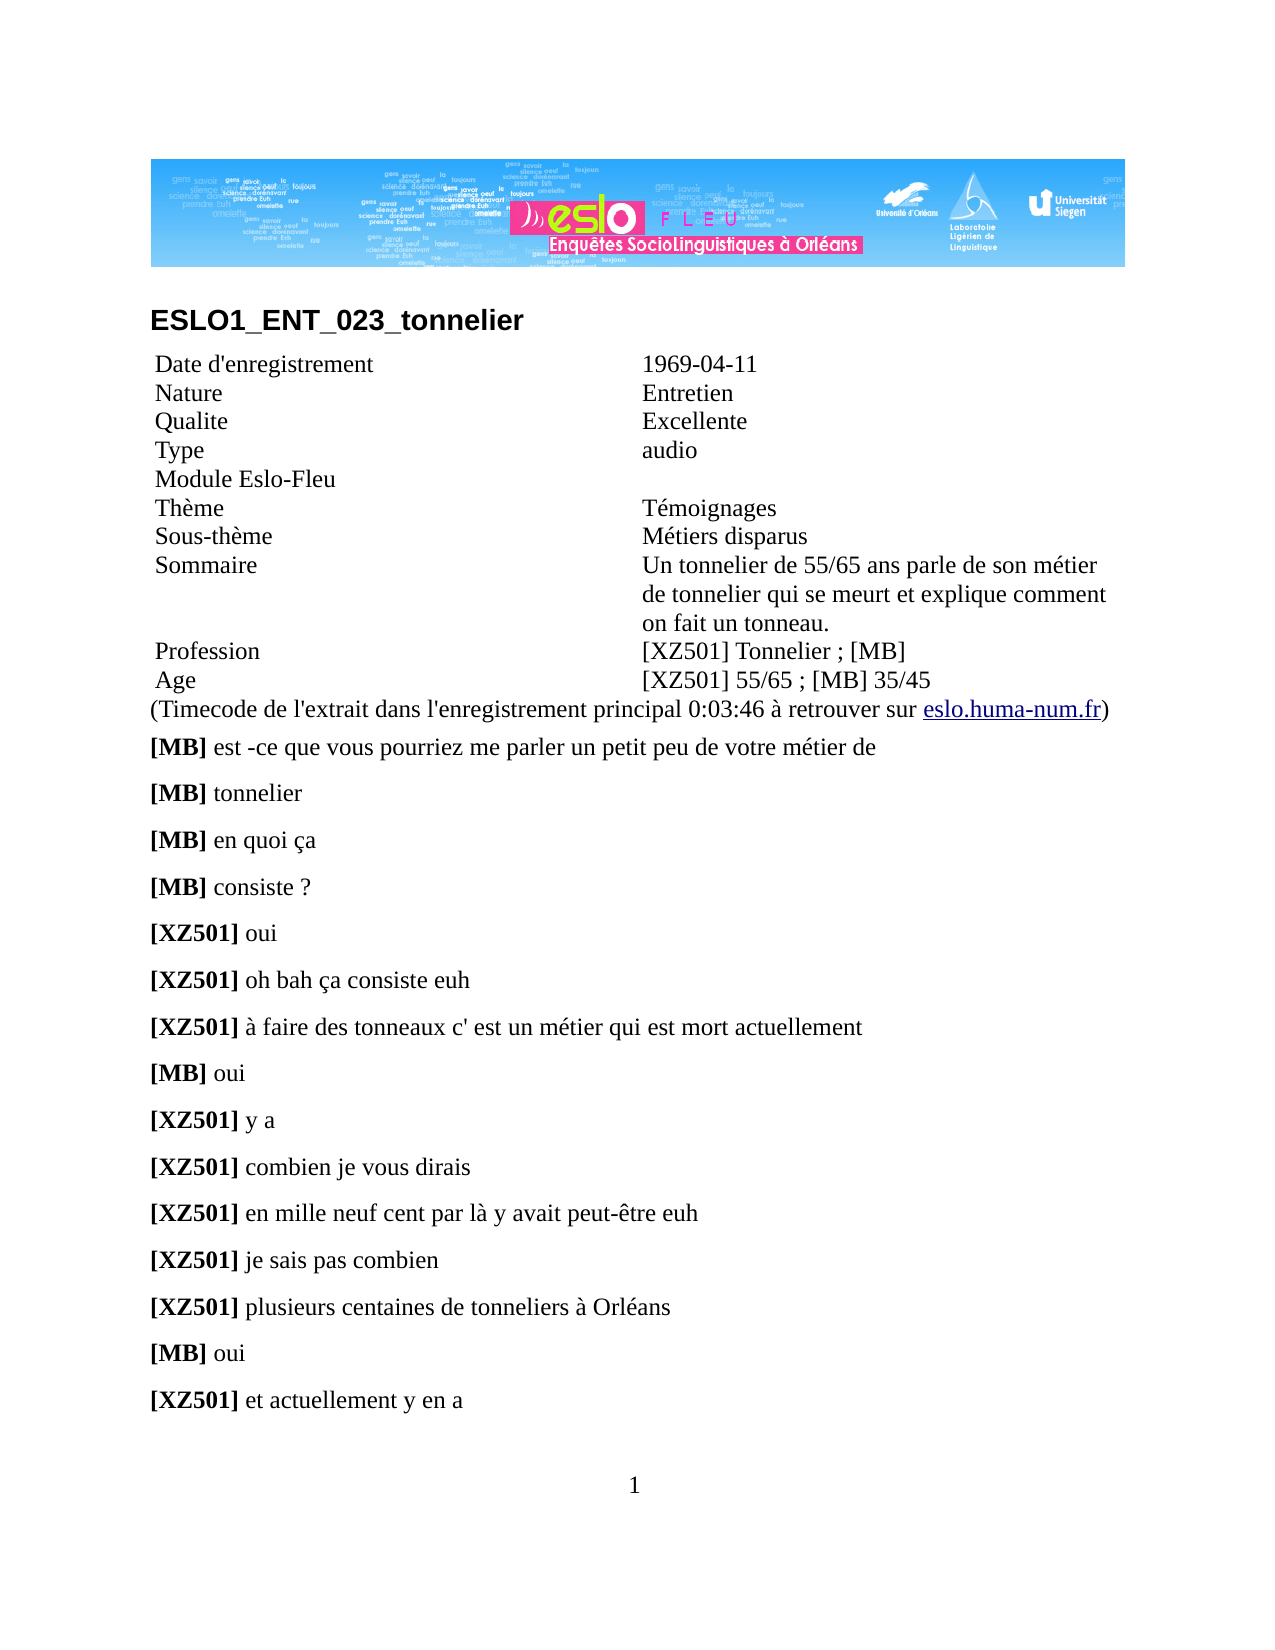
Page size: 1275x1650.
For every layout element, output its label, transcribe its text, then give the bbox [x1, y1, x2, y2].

table_cell Qualite [150, 406, 637, 435]
table_cell Sommaire [150, 550, 637, 636]
text [XZ501] oui [150, 918, 1125, 947]
text [XZ501] y a [150, 1105, 1125, 1134]
subtitle ESLO1_ENT_023_tonnelier [150, 303, 1125, 336]
text [XZ501] oh bah ça consiste euh [150, 965, 1125, 994]
table_header 1969-04-11 [638, 349, 1125, 378]
table_cell [638, 464, 1125, 493]
text [MB] oui [150, 1338, 1125, 1367]
table_cell audio [638, 435, 1125, 464]
table_cell Nature [150, 378, 637, 406]
table_cell Un tonnelier de 55/65 ans parle de son métier de tonnelier qui se meurt et explique comment on fait un tonneau. [638, 550, 1125, 636]
picture [150, 158, 1125, 269]
text [MB] oui [150, 1058, 1125, 1087]
table_header Date d'enregistrement [150, 349, 637, 378]
table_cell Age [150, 665, 637, 694]
text [XZ501] combien je vous dirais [150, 1152, 1125, 1180]
text [XZ501] en mille neuf cent par là y avait peut-être euh [150, 1198, 1125, 1227]
text [XZ501] à faire des tonneaux c' est un métier qui est mort actuellement [150, 1012, 1125, 1040]
table_cell Thème [150, 493, 637, 521]
table_cell Entretien [638, 378, 1125, 406]
text [MB] consiste ? [150, 872, 1125, 900]
table_cell Témoignages [638, 493, 1125, 521]
text (Timecode de l'extrait dans l'enregistrement principal 0:03:46 à retrouver sur eslo.huma-num.fr) [150, 694, 1125, 723]
text [MB] tonnelier [150, 778, 1125, 807]
table_cell Module Eslo-Fleu [150, 464, 637, 493]
text [MB] en quoi ça [150, 825, 1125, 854]
text [XZ501] je sais pas combien [150, 1245, 1125, 1274]
text [MB] est -ce que vous pourriez me parler un petit peu de votre métier de [150, 732, 1125, 760]
text [XZ501] et actuellement y en a [150, 1385, 1125, 1414]
table_cell Profession [150, 636, 637, 665]
table_cell [XZ501] 55/65 ; [MB] 35/45 [638, 665, 1125, 694]
table_cell Type [150, 435, 637, 464]
table_cell Excellente [638, 406, 1125, 435]
text [XZ501] plusieurs centaines de tonneliers à Orléans [150, 1292, 1125, 1320]
table_cell Métiers disparus [638, 521, 1125, 550]
table_cell Sous-thème [150, 521, 637, 550]
table_cell [XZ501] Tonnelier ; [MB] [638, 636, 1125, 665]
